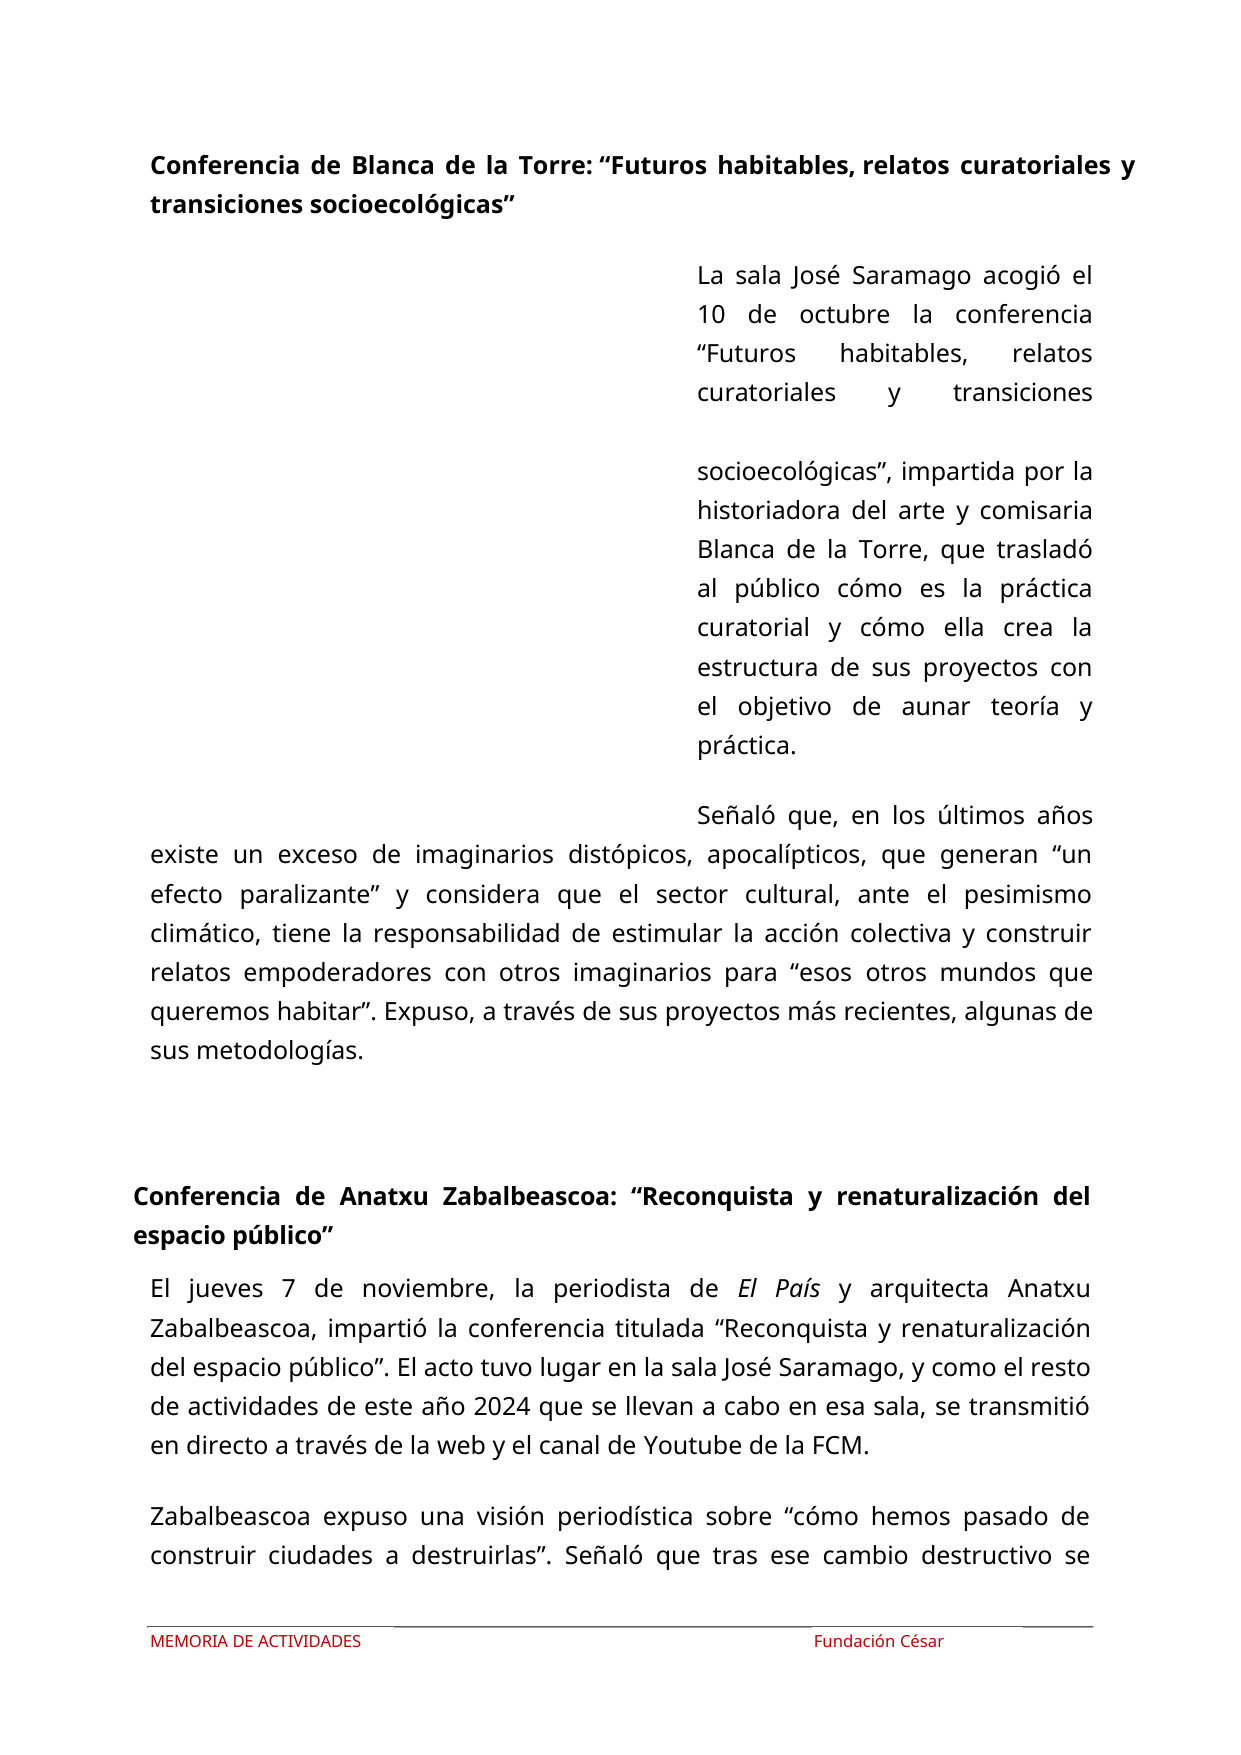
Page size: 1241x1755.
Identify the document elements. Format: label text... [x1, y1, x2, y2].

subtitle Conferencia de Anatxu Zabalbeascoa: “Reconquista y renaturalización del espacio público” [133, 1178, 1091, 1251]
text El jueves 7 de noviembre, la periodista de El País y arquitecta Anatxu Zabalbeascoa, impartió la conferencia titulada “Reconquista y renaturalización del espacio público”. El acto tuvo lugar en la sala José Saramago, y como el resto de actividades de este año 2024 que se llevan a cabo en esa sala, se transmitió en directo a través de la web y el canal de Youtube de la FCM. [150, 1271, 1091, 1462]
text Zabalbeascoa expuso una visión periodística sobre “cómo hemos pasado de construir ciudades a destruirlas”. Señaló que tras ese cambio destructivo se [150, 1498, 1091, 1571]
subtitle Conferencia de Blanca de la Torre: “Futuros habitables, relatos curatoriales y transiciones socioecológicas” [150, 148, 1137, 221]
text Señaló que, en los últimos años existe un exceso de imaginarios distópicos, apocalípticos, que generan “un efecto paralizante” y considera que el sector cultural, ante el pesimismo climático, tiene la responsabilidad de estimular la acción colectiva y construir relatos empoderadores con otros imaginarios para “esos otros mundos que queremos habitar”. Expuso, a través de sus proyectos más recientes, algunas de sus metodologías. [150, 798, 1093, 1067]
text La sala José Saramago acogió el 10 de octubre la conferencia “Futuros habitables, relatos curatoriales y transiciones socioecológicas”, impartida por la historiadora del arte y comisaria Blanca de la Torre, que trasladó al público cómo es la práctica curatorial y cómo ella crea la estructura de sus proyectos con el objetivo de aunar teoría y práctica. [697, 258, 1093, 762]
